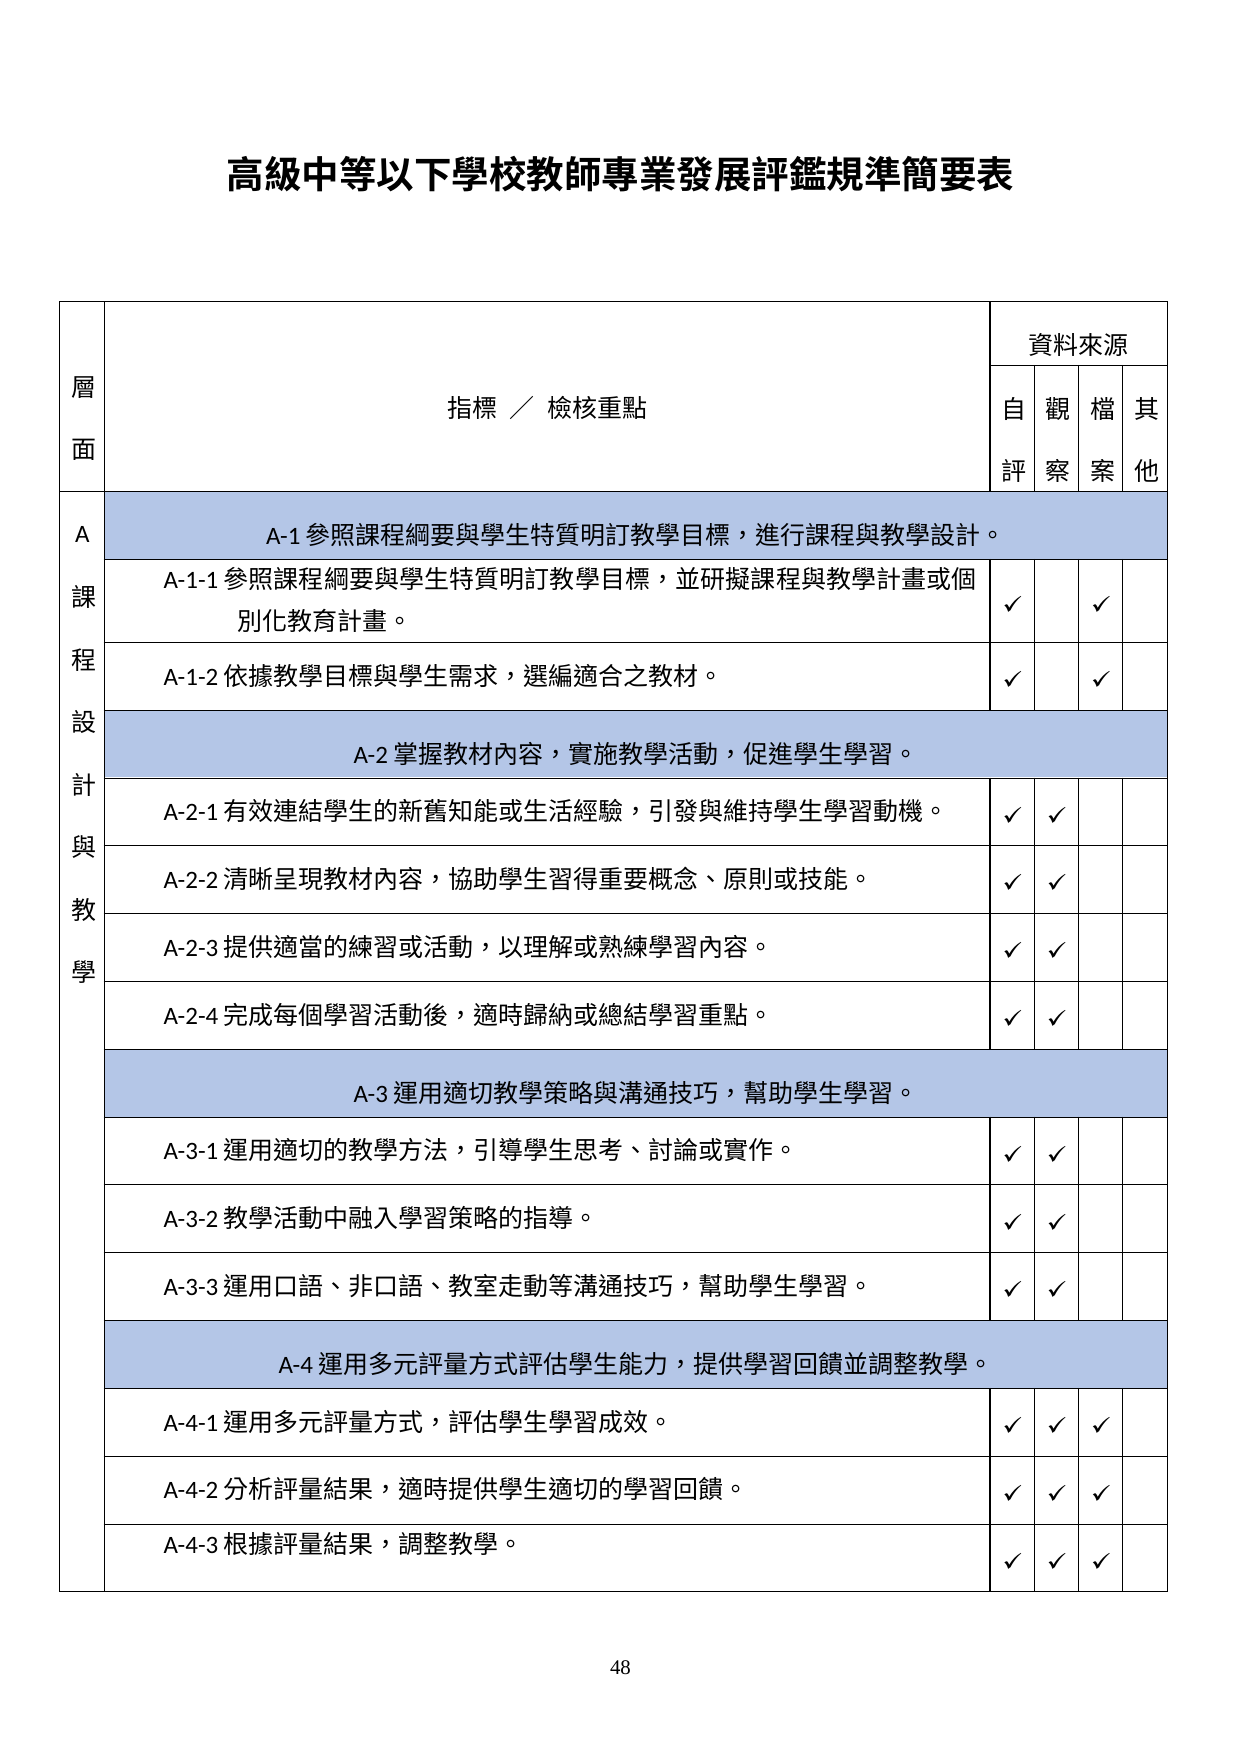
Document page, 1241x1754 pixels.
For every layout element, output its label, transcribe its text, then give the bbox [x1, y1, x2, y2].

table_cell [1035, 643, 1078, 710]
table_cell [1123, 1185, 1167, 1252]
table_cell [1123, 560, 1167, 642]
table_cell [1123, 1118, 1167, 1184]
table_cell  [1035, 1253, 1078, 1320]
table_cell  [991, 846, 1034, 913]
table_cell A-3-2教學活動中融入學習策略的指導。 [105, 1185, 989, 1252]
table_cell A-4運用多元評量方式評估學生能力，提供學習回饋並調整教學。 [105, 1321, 1167, 1388]
table_cell  [991, 1525, 1034, 1591]
table_cell A-2-3提供適當的練習或活動，以理解或熟練學習內容。 [105, 914, 989, 981]
table_cell  [991, 1389, 1034, 1456]
table_cell  [1035, 914, 1078, 981]
table_cell 其他 [1123, 366, 1167, 491]
table_cell [1079, 914, 1122, 981]
table_cell  [1035, 1389, 1078, 1456]
table_cell A課程設計與教學 [60, 492, 104, 1591]
table_cell A-2掌握教材內容，實施教學活動，促進學生學習。 [105, 711, 1167, 777]
table_cell  [1035, 1525, 1078, 1591]
table_cell A-3-1運用適切的教學方法，引導學生思考、討論或實作。 [105, 1118, 989, 1184]
table_cell A-4-3根據評量結果，調整教學。 [105, 1525, 989, 1591]
table_cell  [991, 982, 1034, 1049]
table_cell [1123, 914, 1167, 981]
table_cell A-2-1有效連結學生的新舊知能或生活經驗，引發與維持學生學習動機。 [105, 779, 989, 845]
table_header 資料來源 [991, 302, 1167, 365]
table_cell A-2-2清晰呈現教材內容，協助學生習得重要概念、原則或技能。 [105, 846, 989, 913]
table_cell [1123, 779, 1167, 845]
table_header 層面 [60, 302, 104, 491]
table_cell 觀察 [1035, 366, 1078, 491]
table_cell  [1035, 1457, 1078, 1523]
table_cell 檔案 [1079, 366, 1122, 491]
table_cell [1079, 1118, 1122, 1184]
table_cell A-2-4完成每個學習活動後，適時歸納或總結學習重點。 [105, 982, 989, 1049]
table_cell [1079, 1185, 1122, 1252]
table_cell [1123, 643, 1167, 710]
subtitle 高級中等以下學校教師專業發展評鑑規準簡要表 [75, 130, 1165, 193]
table_cell  [1035, 846, 1078, 913]
table_cell [1079, 1253, 1122, 1320]
table_cell A-4-2分析評量結果，適時提供學生適切的學習回饋。 [105, 1457, 989, 1523]
table_cell [1123, 1525, 1167, 1591]
table_cell  [991, 1253, 1034, 1320]
table_cell [1123, 1389, 1167, 1456]
table_cell [1079, 846, 1122, 913]
table_cell  [1035, 1118, 1078, 1184]
table_cell 自評 [991, 366, 1034, 491]
table_cell  [991, 779, 1034, 845]
table_cell [1079, 779, 1122, 845]
table_cell A-3-3運用口語、非口語、教室走動等溝通技巧，幫助學生學習。 [105, 1253, 989, 1320]
table_cell A-1-2依據教學目標與學生需求，選編適合之教材。 [105, 643, 989, 710]
table_cell A-1參照課程綱要與學生特質明訂教學目標，進行課程與教學設計。 [105, 492, 1167, 559]
table_cell  [991, 643, 1034, 710]
table_cell  [1035, 982, 1078, 1049]
table_cell  [991, 1457, 1034, 1523]
table_cell  [1035, 779, 1078, 845]
table_cell A-4-1運用多元評量方式，評估學生學習成效。 [105, 1389, 989, 1456]
table_cell  [991, 1185, 1034, 1252]
table_cell  [991, 914, 1034, 981]
table_cell  [991, 560, 1034, 642]
table_cell A-3運用適切教學策略與溝通技巧，幫助學生學習。 [105, 1050, 1167, 1117]
table_cell [1123, 982, 1167, 1049]
table_cell  [1079, 560, 1122, 642]
table_cell [1035, 560, 1078, 642]
table_cell  [1079, 1457, 1122, 1523]
table_cell [1123, 1253, 1167, 1320]
table_cell  [991, 1118, 1034, 1184]
table_cell [1123, 846, 1167, 913]
table_cell  [1079, 1525, 1122, 1591]
table_cell  [1079, 643, 1122, 710]
table_cell  [1079, 1389, 1122, 1456]
table_cell [1123, 1457, 1167, 1523]
table_header 指標 ∕ 檢核重點 [105, 302, 989, 491]
table_cell  [1035, 1185, 1078, 1252]
table_cell A-1-1參照課程綱要與學生特質明訂教學目標，並研擬課程與教學計畫或個別化教育計畫。 [105, 560, 989, 642]
table_cell [1079, 982, 1122, 1049]
